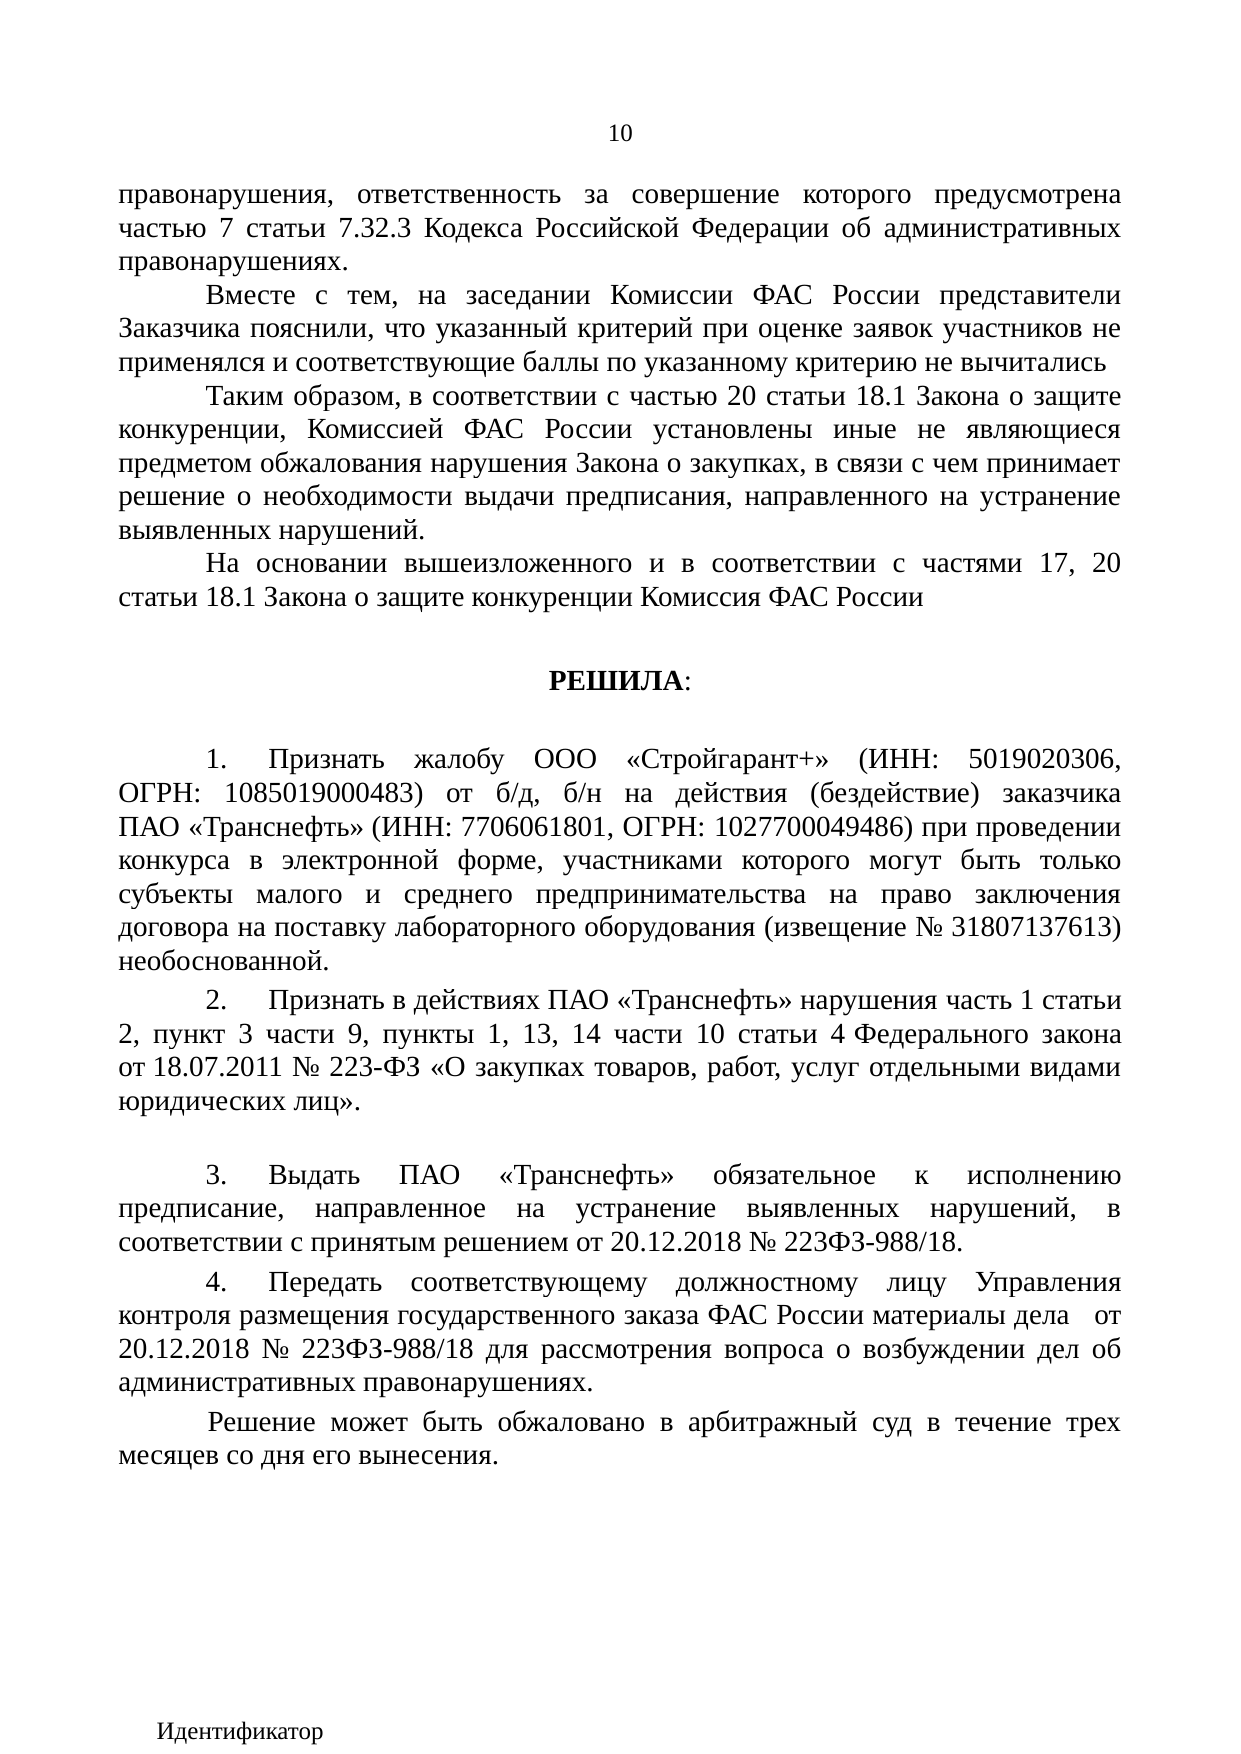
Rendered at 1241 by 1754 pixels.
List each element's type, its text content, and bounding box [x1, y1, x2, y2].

list Передать соответствующему должностному лицу Управления контроля размещения государственного заказа ФАС России материалы дела от 20.12.2018 № 223ФЗ-988/18 для рассмотрения вопроса о возбуждении дел об административных правонарушениях. [118, 1264, 1122, 1398]
text На основании вышеизложенного и в соответствии с частями 17, 20 статьи 18.1 Закона о защите конкуренции Комиссия ФАС России [118, 545, 1122, 612]
text РЕШИЛА: [118, 663, 1122, 696]
text Вместе с тем, на заседании Комиссии ФАС России представители Заказчика пояснили, что указанный критерий при оценке заявок участников не применялся и соответствующие баллы по указанному критерию не вычитались [118, 277, 1122, 378]
list Признать жалобу ООО «Стройгарант+» (ИНН: 5019020306, ОГРН: 1085019000483) от б/д, б/н на действия (бездействие) заказчика ПАО «Транснефть» (ИНН: 7706061801, ОГРН: 1027700049486) при проведении конкурса в электронной форме, участниками которого могут быть только субъекты малого и среднего предпринимательства на право заключения договора на поставку лабораторного оборудования (извещение № 31807137613) необоснованной. [118, 742, 1122, 976]
text правонарушения, ответственность за совершение которого предусмотрена частью 7 статьи 7.32.3 Кодекса Российской Федерации об административных правонарушениях. [118, 176, 1122, 277]
text Таким образом, в соответствии с частью 20 статьи 18.1 Закона о защите конкуренции, Комиссией ФАС России установлены иные не являющиеся предметом обжалования нарушения Закона о закупках, в связи с чем принимает решение о необходимости выдачи предписания, направленного на устранение выявленных нарушений. [118, 378, 1122, 545]
list Выдать ПАО «Транснефть» обязательное к исполнению предписание, направленное на устранение выявленных нарушений, в соответствии с принятым решением от 20.12.2018 № 223ФЗ-988/18. [118, 1157, 1122, 1258]
list Признать в действиях ПАО «Транснефть» нарушения часть 1 статьи 2, пункт 3 части 9, пункты 1, 13, 14 части 10 статьи 4 Федерального закона от 18.07.2011 № 223-ФЗ «О закупках товаров, работ, услуг отдельными видами юридических лиц». [118, 982, 1122, 1116]
text Решение может быть обжаловано в арбитражный суд в течение трех месяцев со дня его вынесения. [118, 1404, 1122, 1471]
